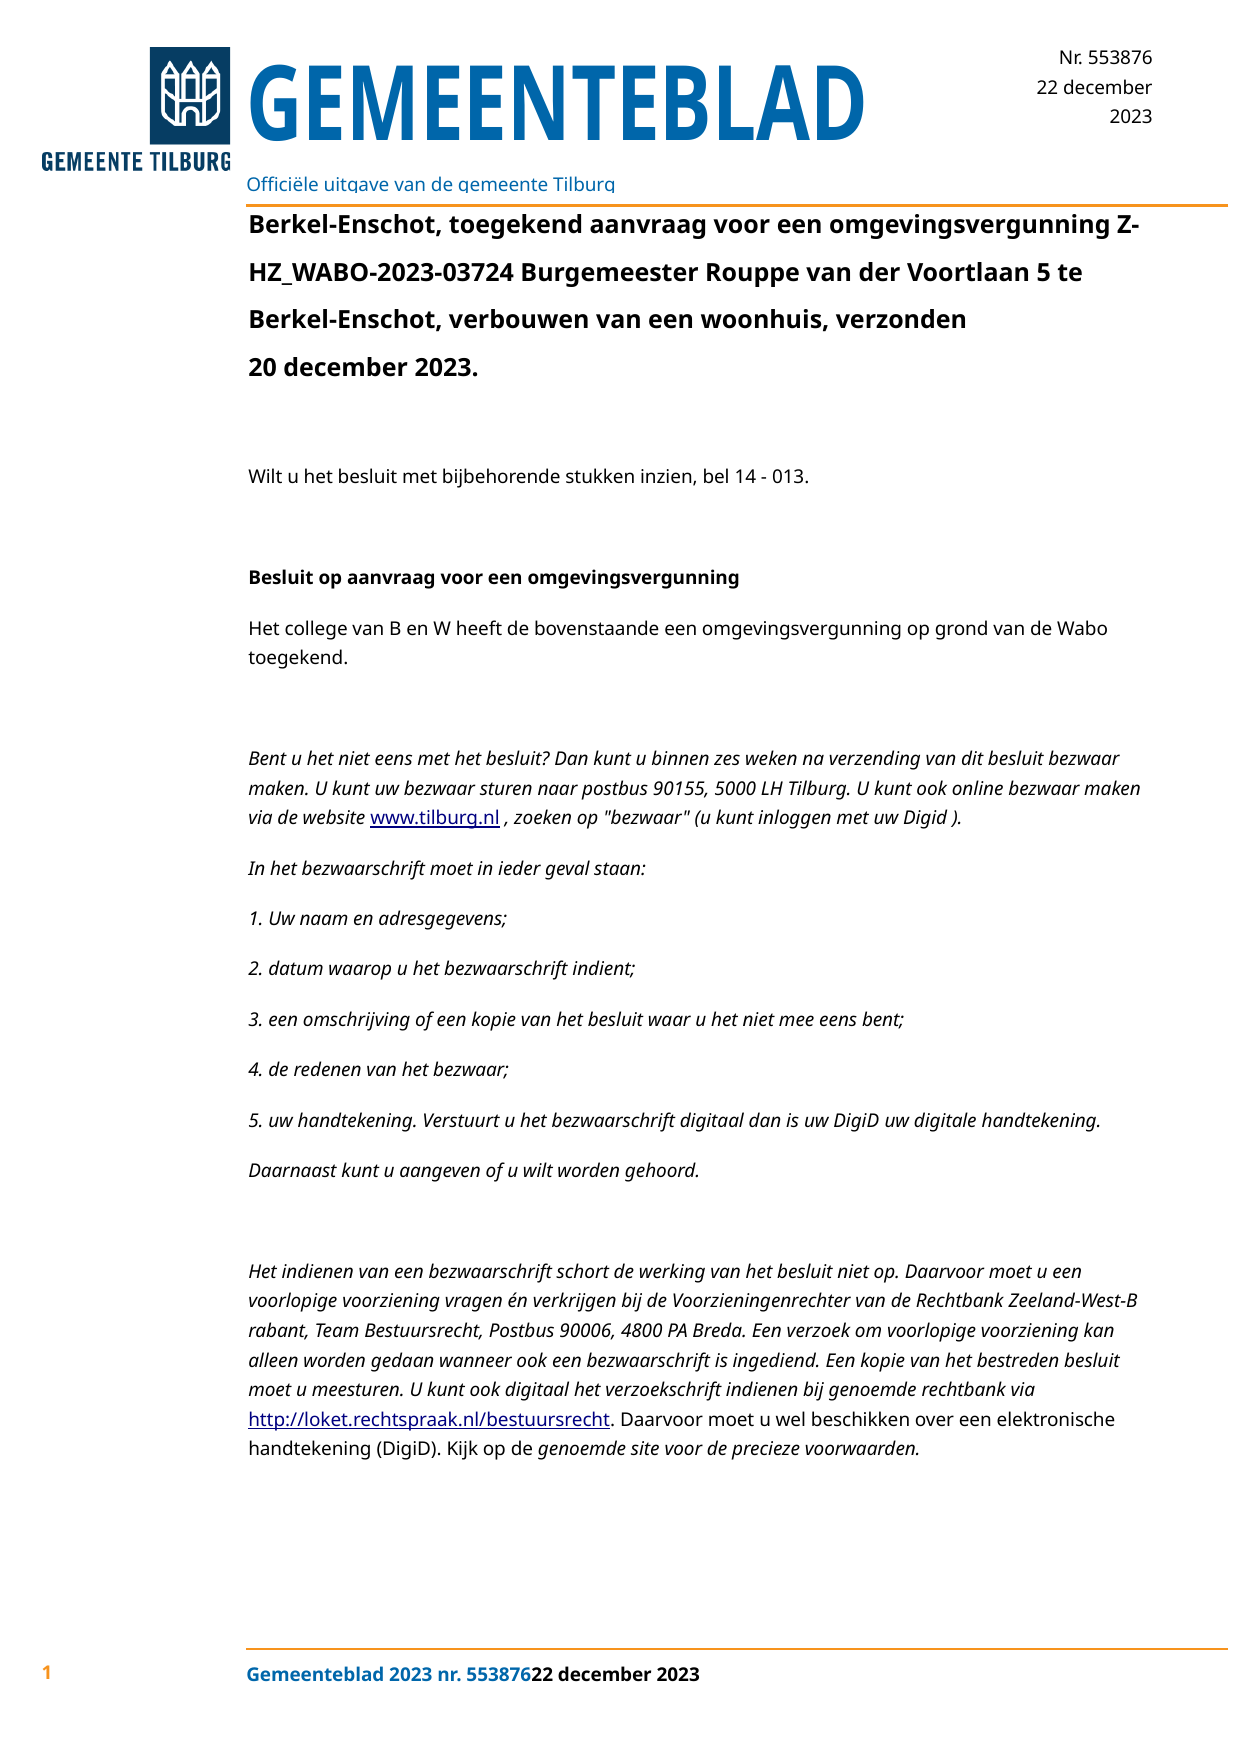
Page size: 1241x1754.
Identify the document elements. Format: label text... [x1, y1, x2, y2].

text 3. een omschrijving of een kopie van het besluit waar u het niet mee eens bent; [248, 1006, 1152, 1032]
text 1. Uw naam en adresgegevens; [248, 905, 1152, 931]
text 4. de redenen van het bezwaar; [248, 1056, 1152, 1082]
text Bent u het niet eens met het besluit? Dan kunt u binnen zes weken na verzending van dit besluit bezwaar maken. U kunt uw bezwaar sturen naar postbus 90155, 5000 LH Tilburg. U kunt ook online bezwaar maken via de website www.tilburg.nl , zoeken op "bezwaar" (u kunt inloggen met uw Digid ). [248, 745, 1152, 830]
text Het indienen van een bezwaarschrift schort de werking van het besluit niet op. Daarvoor moet u een voorlopige voorziening vragen én verkrijgen bij de Voorzieningenrechter van de Rechtbank Zeeland-West-B rabant, Team Bestuursrecht, Postbus 90006, 4800 PA Breda. Een verzoek om voorlopige voorziening kan alleen worden gedaan wanneer ook een bezwaarschrift is ingediend. Een kopie van het bestreden besluit moet u meesturen. U kunt ook digitaal het verzoekschrift indienen bij genoemde rechtbank via http://loket.rechtspraak.nl/bestuursrecht. Daarvoor moet u wel beschikken over een elektronische handtekening (DigiD). Kijk op de genoemde site voor de precieze voorwaarden. [248, 1258, 1152, 1461]
text Daarnaast kunt u aangeven of u wilt worden gehoord. [248, 1157, 1152, 1183]
text In het bezwaarschrift moet in ieder geval staan: [248, 855, 1152, 881]
text Besluit op aanvraag voor een omgevingsvergunning [248, 564, 1152, 590]
text Wilt u het besluit met bijbehorende stukken inzien, bel 14 - 013. [248, 463, 1152, 489]
text Berkel-Enschot, toegekend aanvraag voor een omgevingsvergunning Z-HZ_WABO-2023-03724 Burgemeester Rouppe van der Voortlaan 5 te Berkel-Enschot, verbouwen van een woonhuis, verzonden 20 december 2023. [248, 207, 1152, 384]
text 2. datum waarop u het bezwaarschrift indient; [248, 956, 1152, 981]
text Het college van B en W heeft de bovenstaande een omgevingsvergunning op grond van de Wabo toegekend. [248, 615, 1152, 670]
text 5. uw handtekening. Verstuurt u het bezwaarschrift digitaal dan is uw DigiD uw digitale handtekening. [248, 1107, 1152, 1133]
picture [41, 47, 231, 172]
